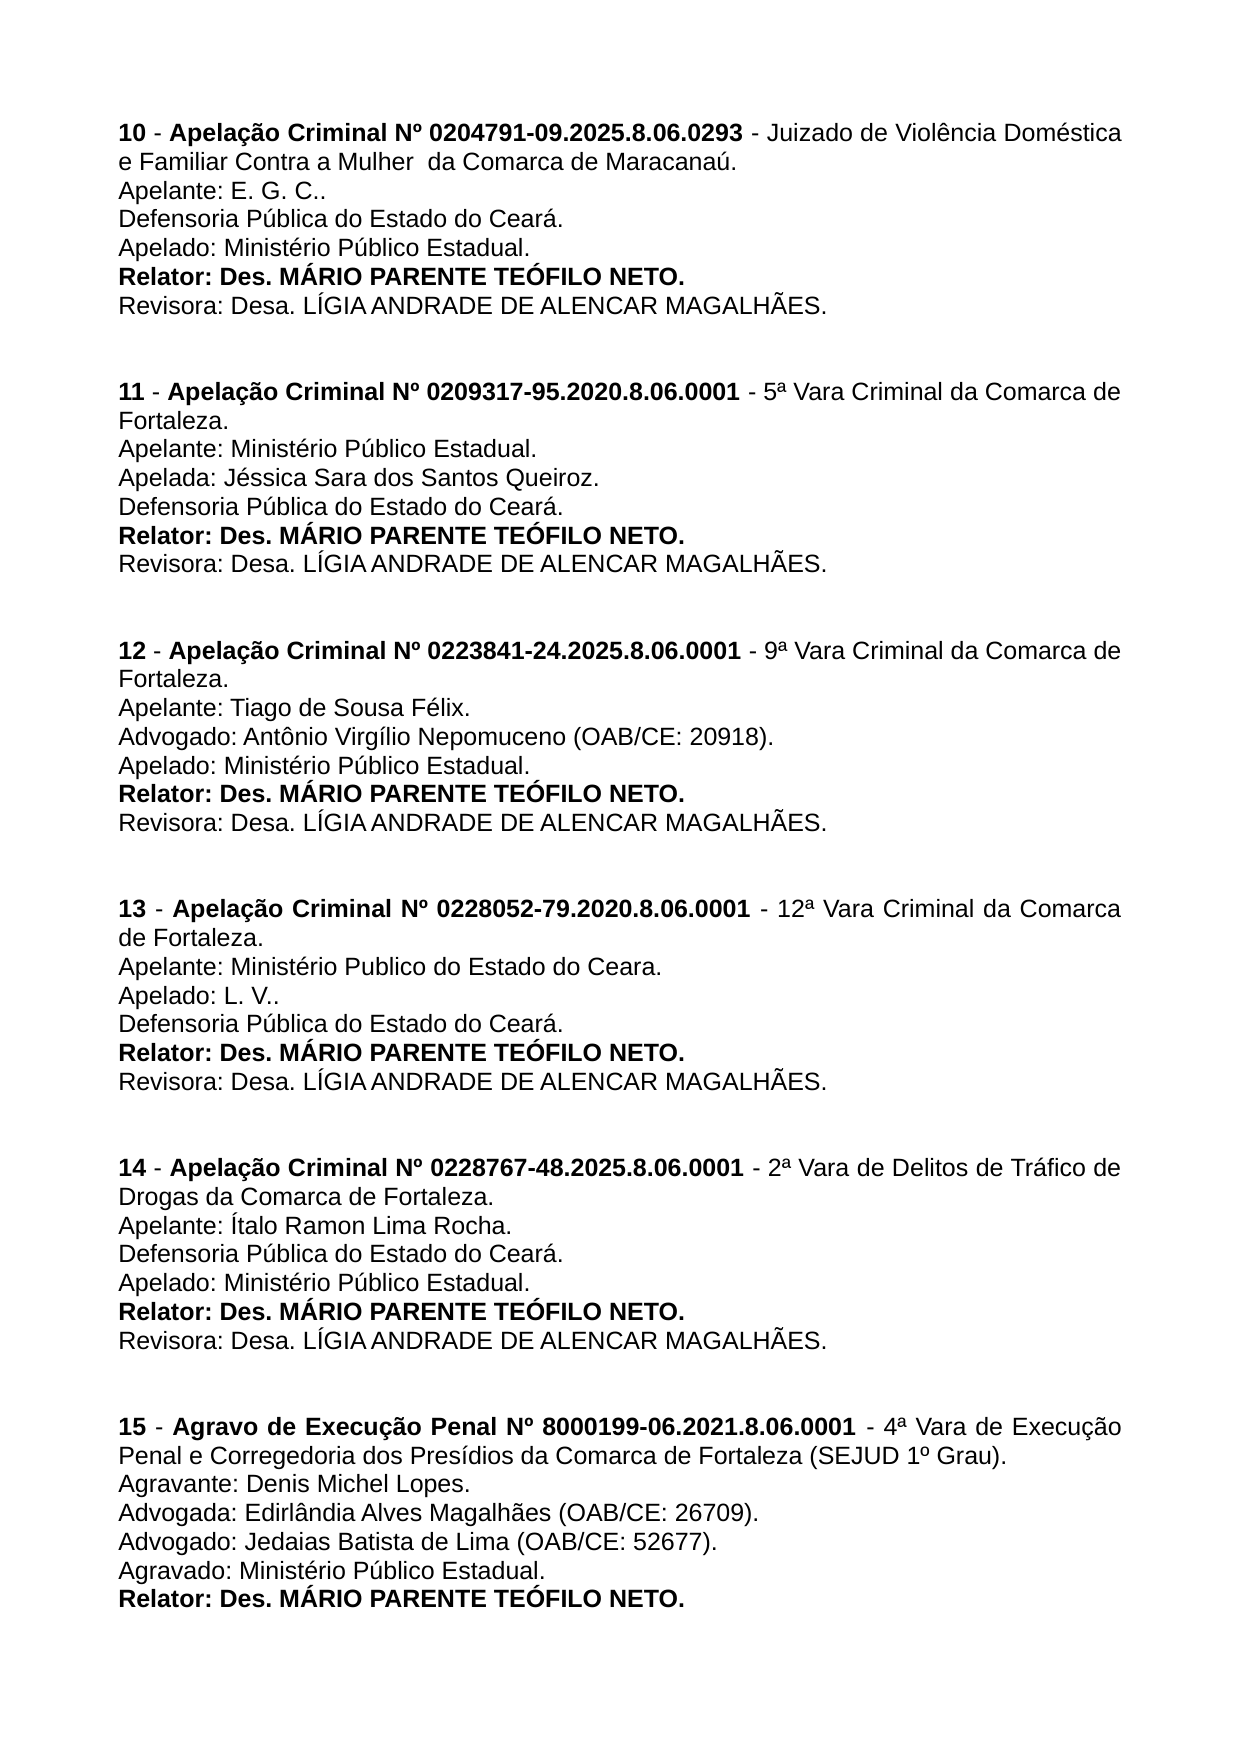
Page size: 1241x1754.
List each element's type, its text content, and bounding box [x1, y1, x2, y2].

text Revisora: Desa. LÍGIA ANDRADE DE ALENCAR MAGALHÃES. [118, 1067, 1122, 1096]
text Advogada: Edirlândia Alves Magalhães (OAB/CE: 26709). [118, 1498, 1122, 1527]
text Defensoria Pública do Estado do Ceará. [118, 204, 1122, 233]
text Relator: Des. MÁRIO PARENTE TEÓFILO NETO. [118, 1297, 1122, 1326]
text Apelado: Ministério Público Estadual. [118, 751, 1122, 779]
text 15 - Agravo de Execução Penal Nº 8000199-06.2021.8.06.0001 - 4ª Vara de Execução Penal e Corregedoria dos Presídios da Comarca de Fortaleza (SEJUD 1º Grau). [118, 1412, 1122, 1469]
text Revisora: Desa. LÍGIA ANDRADE DE ALENCAR MAGALHÃES. [118, 291, 1122, 319]
text 14 - Apelação Criminal Nº 0228767-48.2025.8.06.0001 - 2ª Vara de Delitos de Tráfico de Drogas da Comarca de Fortaleza. [118, 1153, 1122, 1211]
text Apelada: Jéssica Sara dos Santos Queiroz. [118, 463, 1122, 492]
text Advogado: Antônio Virgílio Nepomuceno (OAB/CE: 20918). [118, 722, 1122, 751]
text Apelante: Ministério Publico do Estado do Ceara. [118, 952, 1122, 981]
text Relator: Des. MÁRIO PARENTE TEÓFILO NETO. [118, 1038, 1122, 1067]
text Apelante: Ministério Público Estadual. [118, 434, 1122, 463]
text Apelante: Ítalo Ramon Lima Rocha. [118, 1211, 1122, 1239]
text Agravante: Denis Michel Lopes. [118, 1469, 1122, 1498]
text Defensoria Pública do Estado do Ceará. [118, 492, 1122, 521]
text Relator: Des. MÁRIO PARENTE TEÓFILO NETO. [118, 779, 1122, 808]
text Defensoria Pública do Estado do Ceará. [118, 1009, 1122, 1038]
text Relator: Des. MÁRIO PARENTE TEÓFILO NETO. [118, 262, 1122, 291]
text Relator: Des. MÁRIO PARENTE TEÓFILO NETO. [118, 1584, 1122, 1613]
text 12 - Apelação Criminal Nº 0223841-24.2025.8.06.0001 - 9ª Vara Criminal da Comarca de Fortaleza. [118, 636, 1122, 693]
text Relator: Des. MÁRIO PARENTE TEÓFILO NETO. [118, 521, 1122, 549]
text Apelado: L. V.. [118, 981, 1122, 1009]
text Apelante: Tiago de Sousa Félix. [118, 693, 1122, 722]
text Apelado: Ministério Público Estadual. [118, 233, 1122, 262]
text Revisora: Desa. LÍGIA ANDRADE DE ALENCAR MAGALHÃES. [118, 549, 1122, 578]
text 13 - Apelação Criminal Nº 0228052-79.2020.8.06.0001 - 12ª Vara Criminal da Comarca de Fortaleza. [118, 894, 1122, 952]
text Revisora: Desa. LÍGIA ANDRADE DE ALENCAR MAGALHÃES. [118, 808, 1122, 837]
text Apelado: Ministério Público Estadual. [118, 1268, 1122, 1297]
text Defensoria Pública do Estado do Ceará. [118, 1239, 1122, 1268]
text 10 - Apelação Criminal Nº 0204791-09.2025.8.06.0293 - Juizado de Violência Doméstica e Familiar Contra a Mulher da Comarca de Maracanaú. [118, 118, 1122, 176]
text Revisora: Desa. LÍGIA ANDRADE DE ALENCAR MAGALHÃES. [118, 1326, 1122, 1354]
text Agravado: Ministério Público Estadual. [118, 1556, 1122, 1584]
text Apelante: E. G. C.. [118, 176, 1122, 204]
text Advogado: Jedaias Batista de Lima (OAB/CE: 52677). [118, 1527, 1122, 1556]
text 11 - Apelação Criminal Nº 0209317-95.2020.8.06.0001 - 5ª Vara Criminal da Comarca de Fortaleza. [118, 377, 1122, 434]
